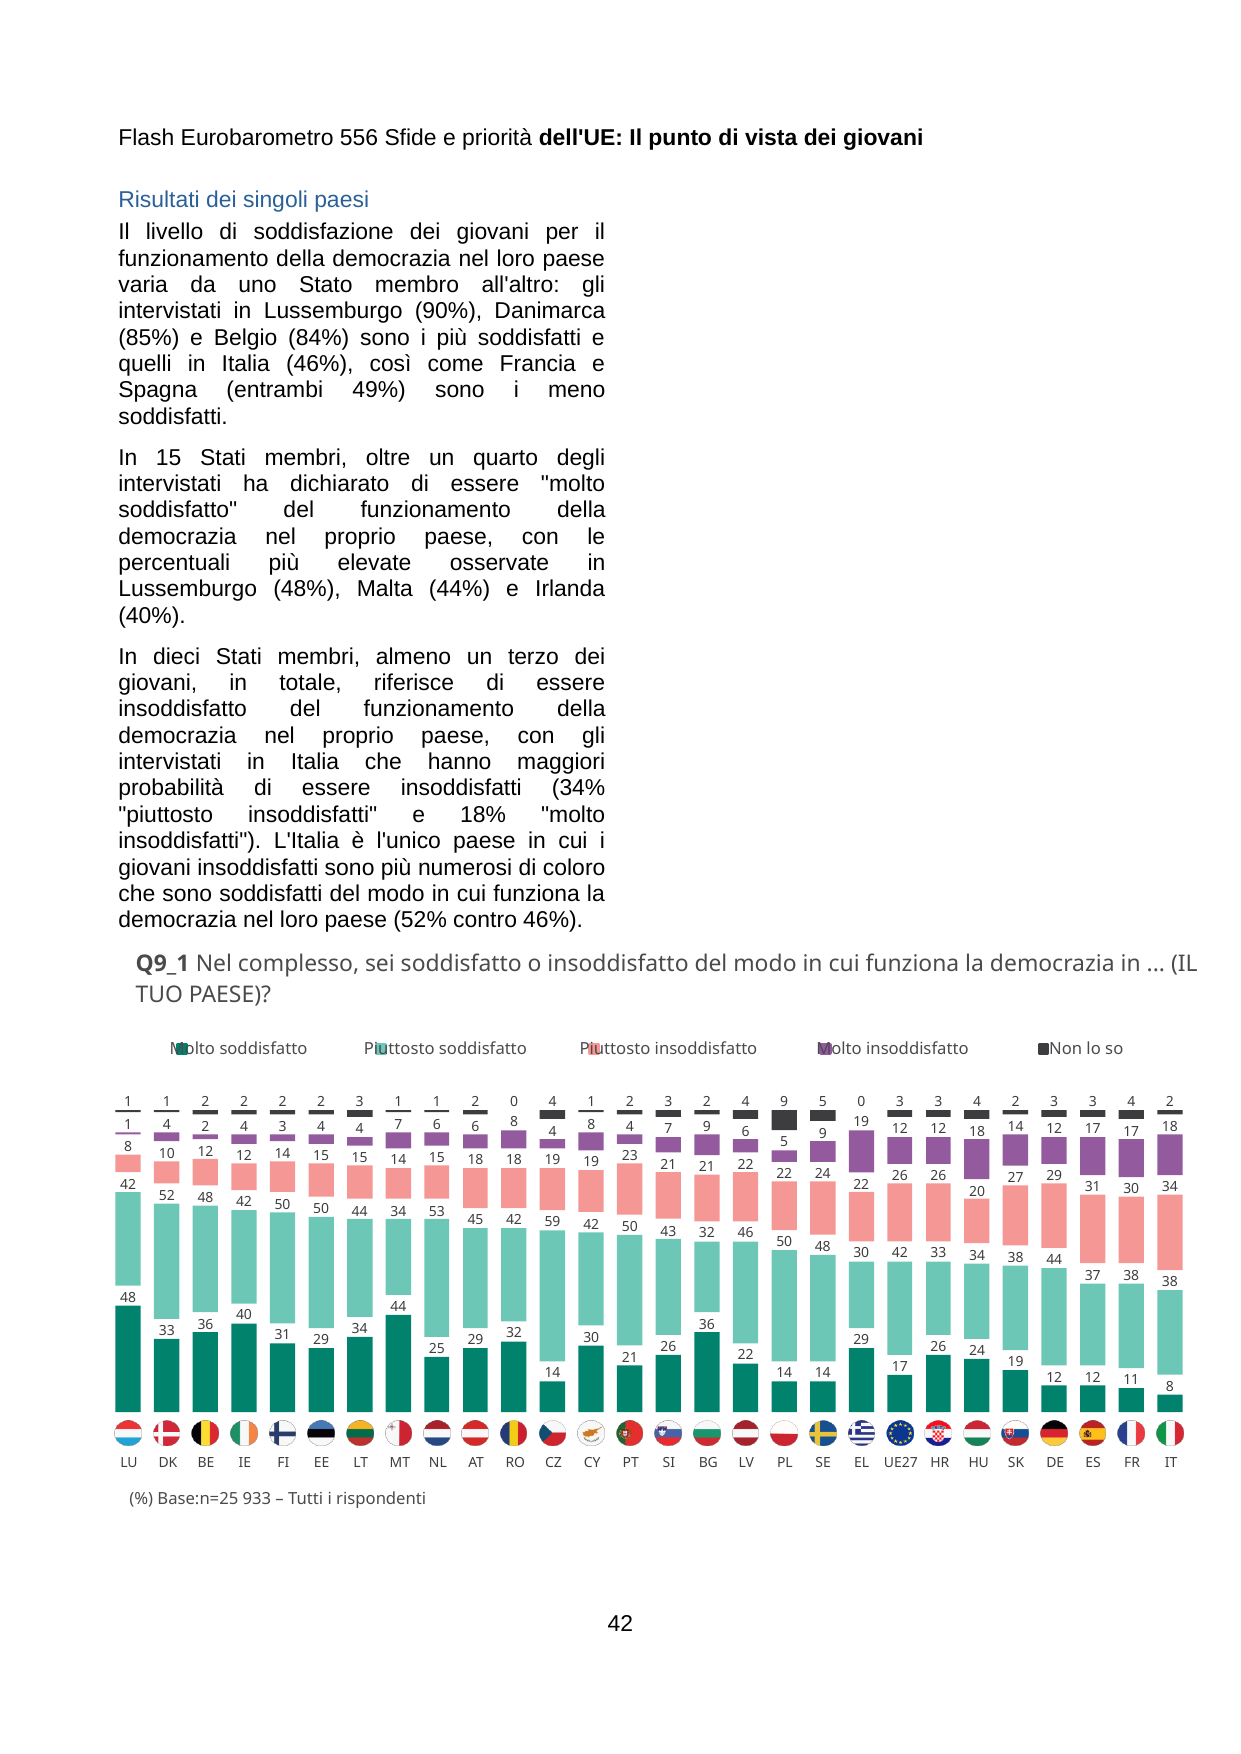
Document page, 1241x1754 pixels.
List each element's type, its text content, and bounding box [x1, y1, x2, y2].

picture [269, 1420, 296, 1446]
picture [500, 1420, 527, 1446]
picture [770, 1420, 798, 1446]
picture [346, 1420, 374, 1446]
picture [924, 1420, 952, 1446]
picture [191, 1420, 219, 1446]
picture [693, 1420, 721, 1446]
text Risultati dei singoli paesi [118, 186, 605, 212]
picture [539, 1420, 566, 1446]
picture [577, 1420, 605, 1446]
picture [963, 1420, 991, 1446]
picture [423, 1420, 451, 1446]
picture [886, 1420, 914, 1446]
picture [848, 1420, 875, 1446]
picture [616, 1420, 643, 1446]
text Il livello di soddisfazione dei giovani per il funzionamento della democrazia nel loro paese varia da uno Stato membro all'altro: gli intervistati in Lussemburgo (90%), Danimarca (85%) e Belgio (84%) sono i più soddisfatti e quelli in Italia (46%), così come Francia e Spagna (entrambi 49%) sono i meno soddisfatti. [118, 218, 605, 429]
picture [732, 1420, 759, 1446]
picture [1156, 1420, 1184, 1446]
picture [654, 1420, 682, 1446]
picture [114, 1420, 142, 1446]
picture [230, 1420, 258, 1446]
picture [307, 1420, 335, 1446]
picture [1040, 1420, 1068, 1446]
picture [1079, 1420, 1106, 1446]
picture [153, 1420, 180, 1446]
text In dieci Stati membri, almeno un terzo dei giovani, in totale, riferisce di essere insoddisfatto del funzionamento della democrazia nel proprio paese, con gli intervistati in Italia che hanno maggiori probabilità di essere insoddisfatti (34% "piuttosto insoddisfatti" e 18% "molto insoddisfatti"). L'Italia è l'unico paese in cui i giovani insoddisfatti sono più numerosi di coloro che sono soddisfatti del modo in cui funziona la democrazia nel loro paese (52% contro 46%). [118, 643, 605, 932]
picture [1001, 1420, 1029, 1446]
picture [1117, 1420, 1145, 1446]
picture [461, 1420, 489, 1446]
text In 15 Stati membri, oltre un quarto degli intervistati ha dichiarato di essere "molto soddisfatto" del funzionamento della democrazia nel proprio paese, con le percentuali più elevate osservate in Lussemburgo (48%), Malta (44%) e Irlanda (40%). [118, 443, 605, 628]
picture [809, 1420, 837, 1446]
picture [385, 1420, 412, 1446]
